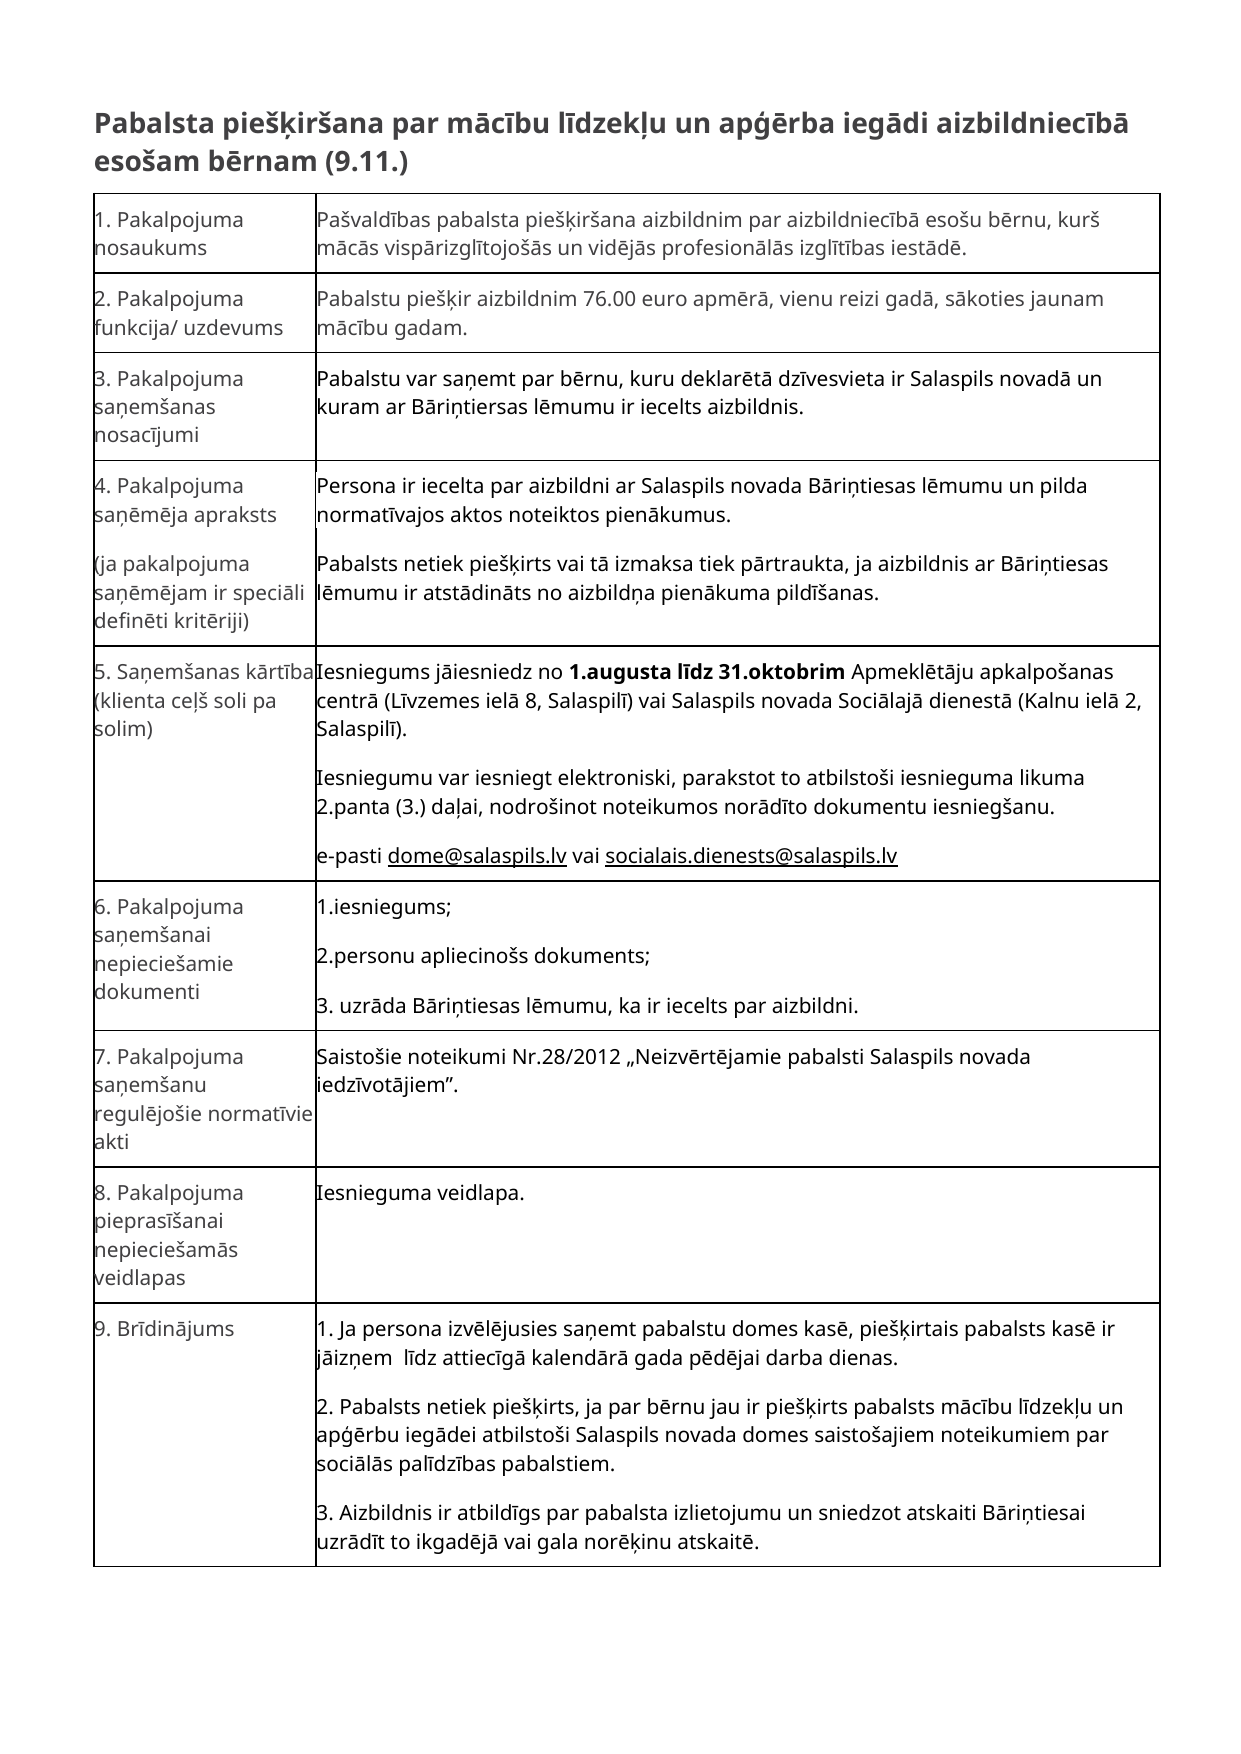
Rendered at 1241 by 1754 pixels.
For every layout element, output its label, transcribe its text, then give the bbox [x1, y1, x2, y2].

table_header 1. Pakalpojuma nosaukums [95, 194, 315, 272]
table_cell Iesniegums jāiesniedz no 1.augusta līdz 31.oktobrim Apmeklētāju apkalpošanas centrā (Līvzemes ielā 8, Salaspilī) vai Salaspils novada Sociālajā dienestā (Kalnu ielā 2, Salaspilī). Iesniegumu var iesniegt elektroniski, parakstot to atbilstoši iesnieguma likuma 2.panta (3.) daļai, nodrošinot noteikumos norādīto dokumentu iesniegšanu. e-pasti dome@salaspils.lv vai socialais.dienests@salaspils.lv [317, 647, 1159, 880]
table_cell 1.iesniegums; 2.personu apliecinošs dokuments; 3. uzrāda Bāriņtiesas lēmumu, ka ir iecelts par aizbildni. [317, 882, 1159, 1029]
table_header Pašvaldības pabalsta piešķiršana aizbildnim par aizbildniecībā esošu bērnu, kurš mācās vispārizglītojošās un vidējās profesionālās izglītības iestādē. [317, 194, 1159, 272]
table_cell 9. Brīdinājums [95, 1304, 315, 1566]
table_cell Pabalstu piešķir aizbildnim 76.00 euro apmērā, vienu reizi gadā, sākoties jaunam mācību gadam. [317, 274, 1159, 352]
table_cell 7. Pakalpojuma saņemšanu regulējošie normatīvie akti [95, 1031, 315, 1166]
table_cell 2. Pakalpojuma funkcija/ uzdevums [95, 274, 315, 352]
table_cell 8. Pakalpojuma pieprasīšanai nepieciešamās veidlapas [95, 1168, 315, 1302]
table_cell 3. Pakalpojuma saņemšanas nosacījumi [95, 353, 315, 459]
table_cell 1. Ja persona izvēlējusies saņemt pabalstu domes kasē, piešķirtais pabalsts kasē ir jāizņem līdz attiecīgā kalendārā gada pēdējai darba dienas. 2. Pabalsts netiek piešķirts, ja par bērnu jau ir piešķirts pabalsts mācību līdzekļu un apģērbu iegādei atbilstoši Salaspils novada domes saistošajiem noteikumiem par sociālās palīdzības pabalstiem. 3. Aizbildnis ir atbildīgs par pabalsta izlietojumu un sniedzot atskaiti Bāriņtiesai uzrādīt to ikgadējā vai gala norēķinu atskaitē. [317, 1304, 1159, 1566]
table_cell Saistošie noteikumi Nr.28/2012 „Neizvērtējamie pabalsti Salaspils novada iedzīvotājiem”. [317, 1031, 1159, 1166]
table_cell Iesnieguma veidlapa. [317, 1168, 1159, 1302]
table_cell Pabalstu var saņemt par bērnu, kuru deklarētā dzīvesvieta ir Salaspils novadā un kuram ar Bāriņtiersas lēmumu ir iecelts aizbildnis. [317, 353, 1159, 459]
table_cell 5. Saņemšanas kārtība (klienta ceļš soli pa solim) [95, 647, 315, 880]
table_cell Persona ir iecelta par aizbildni ar Salaspils novada Bāriņtiesas lēmumu un pilda normatīvajos aktos noteiktos pienākumus. Pabalsts netiek piešķirts vai tā izmaksa tiek pārtraukta, ja aizbildnis ar Bāriņtiesas lēmumu ir atstādināts no aizbildņa pienākuma pildīšanas. [317, 461, 1159, 645]
table_cell 4. Pakalpojuma saņēmēja apraksts (ja pakalpojuma saņēmējam ir speciāli definēti kritēriji) [95, 461, 315, 645]
text Pabalsta piešķiršana par mācību līdzekļu un apģērba iegādi aizbildniecībā esošam bērnam (9.11.) [94, 103, 1144, 180]
table_cell 6. Pakalpojuma saņemšanai nepieciešamie dokumenti [95, 882, 315, 1029]
